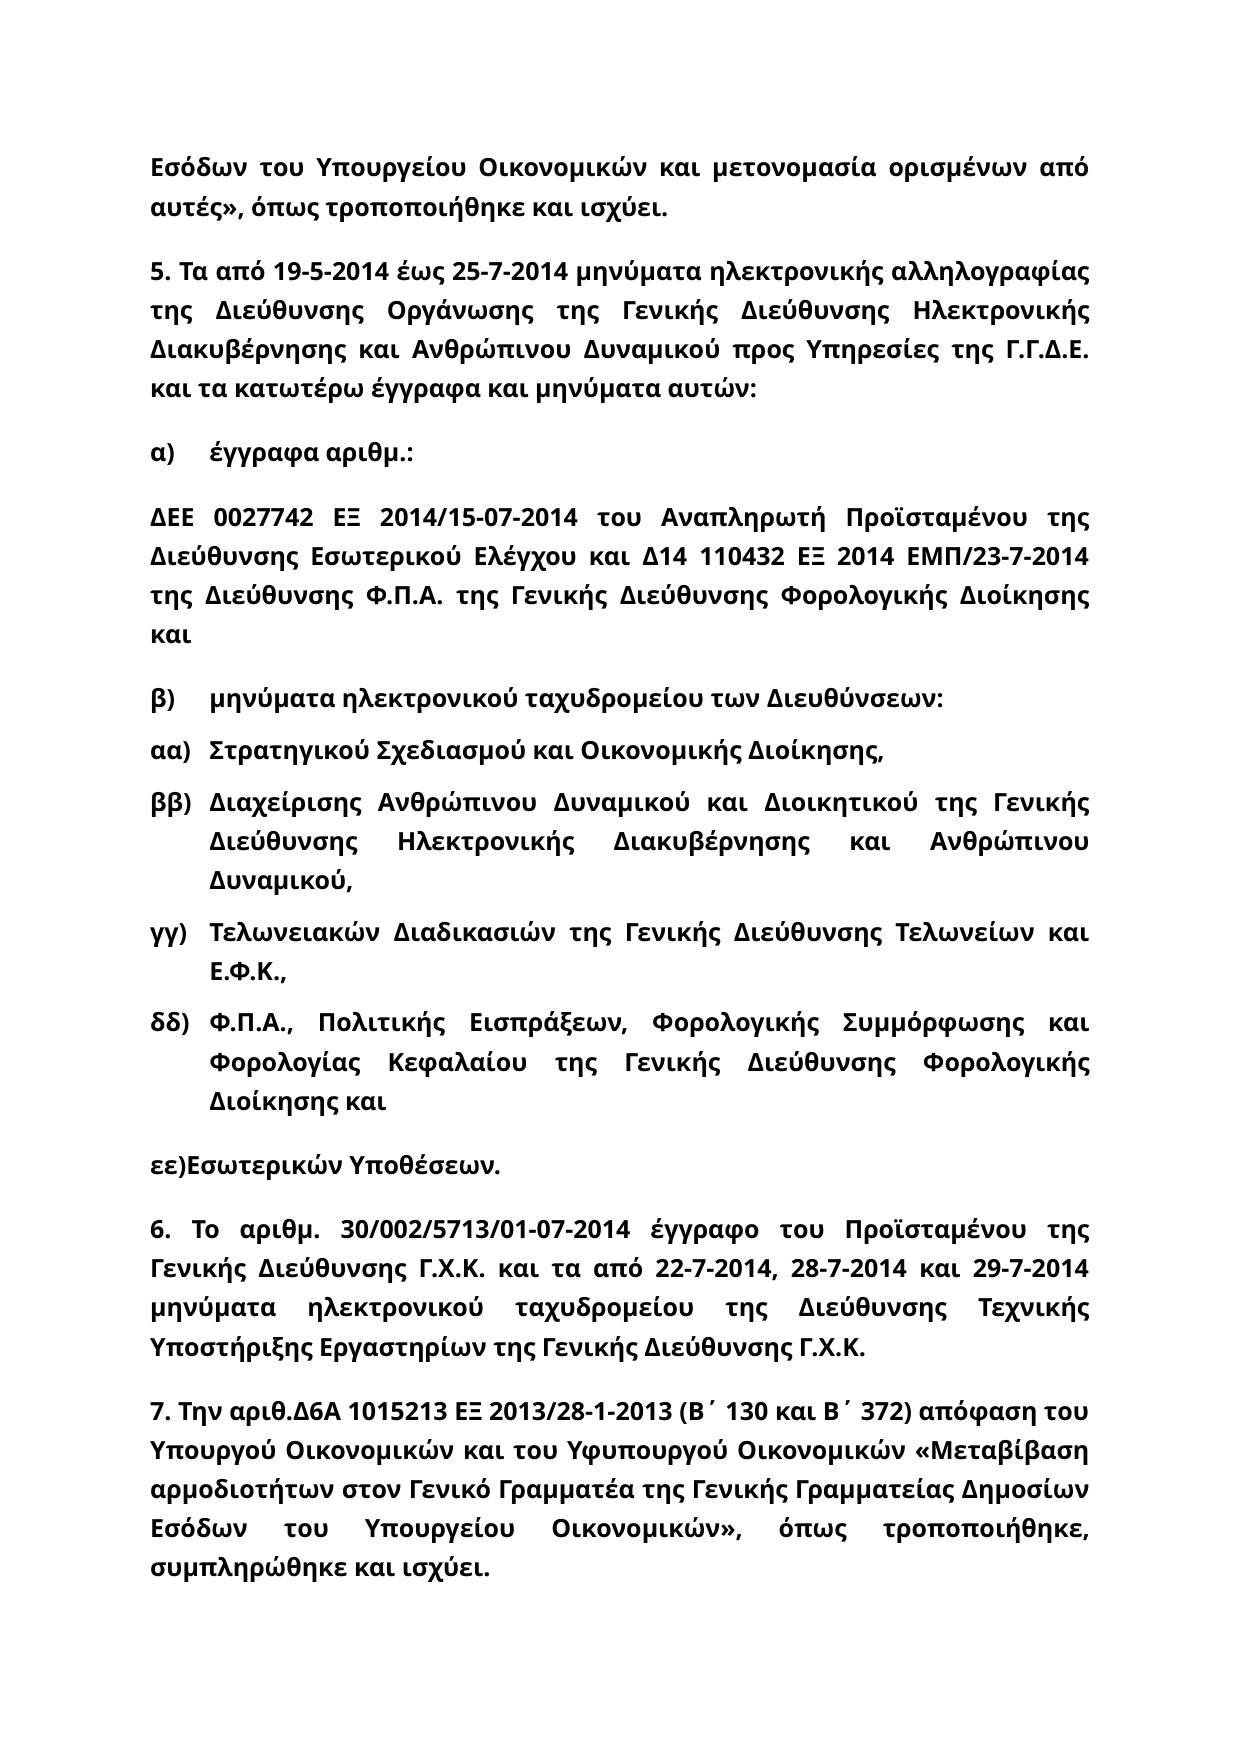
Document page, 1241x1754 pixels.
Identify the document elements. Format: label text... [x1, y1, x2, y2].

list δδ) Φ.Π.Α., Πολιτικής Εισπράξεων, Φορολογικής Συμμόρφωσης και Φορολογίας Κεφαλαίου της Γενικής Διεύθυνσης Φορολογικής Διοίκησης και [150, 1005, 1090, 1117]
list ββ) Διαχείρισης Ανθρώπινου Δυναμικού και Διοικητικού της Γενικής Διεύθυνσης Ηλεκτρονικής Διακυβέρνησης και Ανθρώπινου Δυναμικού, [150, 784, 1090, 897]
list α) έγγραφα αριθμ.: [150, 435, 1090, 469]
list γγ) Τελωνειακών Διαδικασιών της Γενικής Διεύθυνσης Τελωνείων και Ε.Φ.Κ., [150, 914, 1090, 987]
list β) μηνύματα ηλεκτρονικού ταχυδρομείου των Διευθύνσεων: [150, 681, 1090, 715]
text ΔΕΕ 0027742 ΕΞ 2014/15-07-2014 του Αναπληρωτή Προϊσταμένου της Διεύθυνσης Εσωτερικού Ελέγχου και Δ14 110432 ΕΞ 2014 ΕΜΠ/23-7-2014 της Διεύθυνσης Φ.Π.Α. της Γενικής Διεύθυνσης Φορολογικής Διοίκησης και [150, 499, 1090, 651]
text εε)Εσωτερικών Υποθέσεων. [150, 1147, 1090, 1182]
text Εσόδων του Υπουργείου Οικονομικών και μετονομασία ορισμένων από αυτές», όπως τροποποιήθηκε και ισχύει. [150, 150, 1090, 223]
text 5. Τα από 19-5-2014 έως 25-7-2014 μηνύματα ηλεκτρονικής αλληλογραφίας της Διεύθυνσης Οργάνωσης της Γενικής Διεύθυνσης Ηλεκτρονικής Διακυβέρνησης και Ανθρώπινου Δυναμικού προς Υπηρεσίες της Γ.Γ.Δ.Ε. και τα κατωτέρω έγγραφα και μηνύματα αυτών: [150, 253, 1090, 405]
text 6. Το αριθμ. 30/002/5713/01-07-2014 έγγραφο του Προϊσταμένου της Γενικής Διεύθυνσης Γ.Χ.Κ. και τα από 22-7-2014, 28-7-2014 και 29-7-2014 μηνύματα ηλεκτρονικού ταχυδρομείου της Διεύθυνσης Τεχνικής Υποστήριξης Εργαστηρίων της Γενικής Διεύθυνσης Γ.Χ.Κ. [150, 1212, 1090, 1363]
list αα) Στρατηγικού Σχεδιασμού και Οικονομικής Διοίκησης, [150, 732, 1090, 767]
text 7. Την αριθ.Δ6Α 1015213 ΕΞ 2013/28-1-2013 (Β΄ 130 και Β΄ 372) απόφαση του Υπουργού Οικονομικών και του Υφυπουργού Οικονομικών «Μεταβίβαση αρμοδιοτήτων στον Γενικό Γραμματέα της Γενικής Γραμματείας Δημοσίων Εσόδων του Υπουργείου Οικονομικών», όπως τροποποιήθηκε, συμπληρώθηκε και ισχύει. [150, 1393, 1090, 1584]
